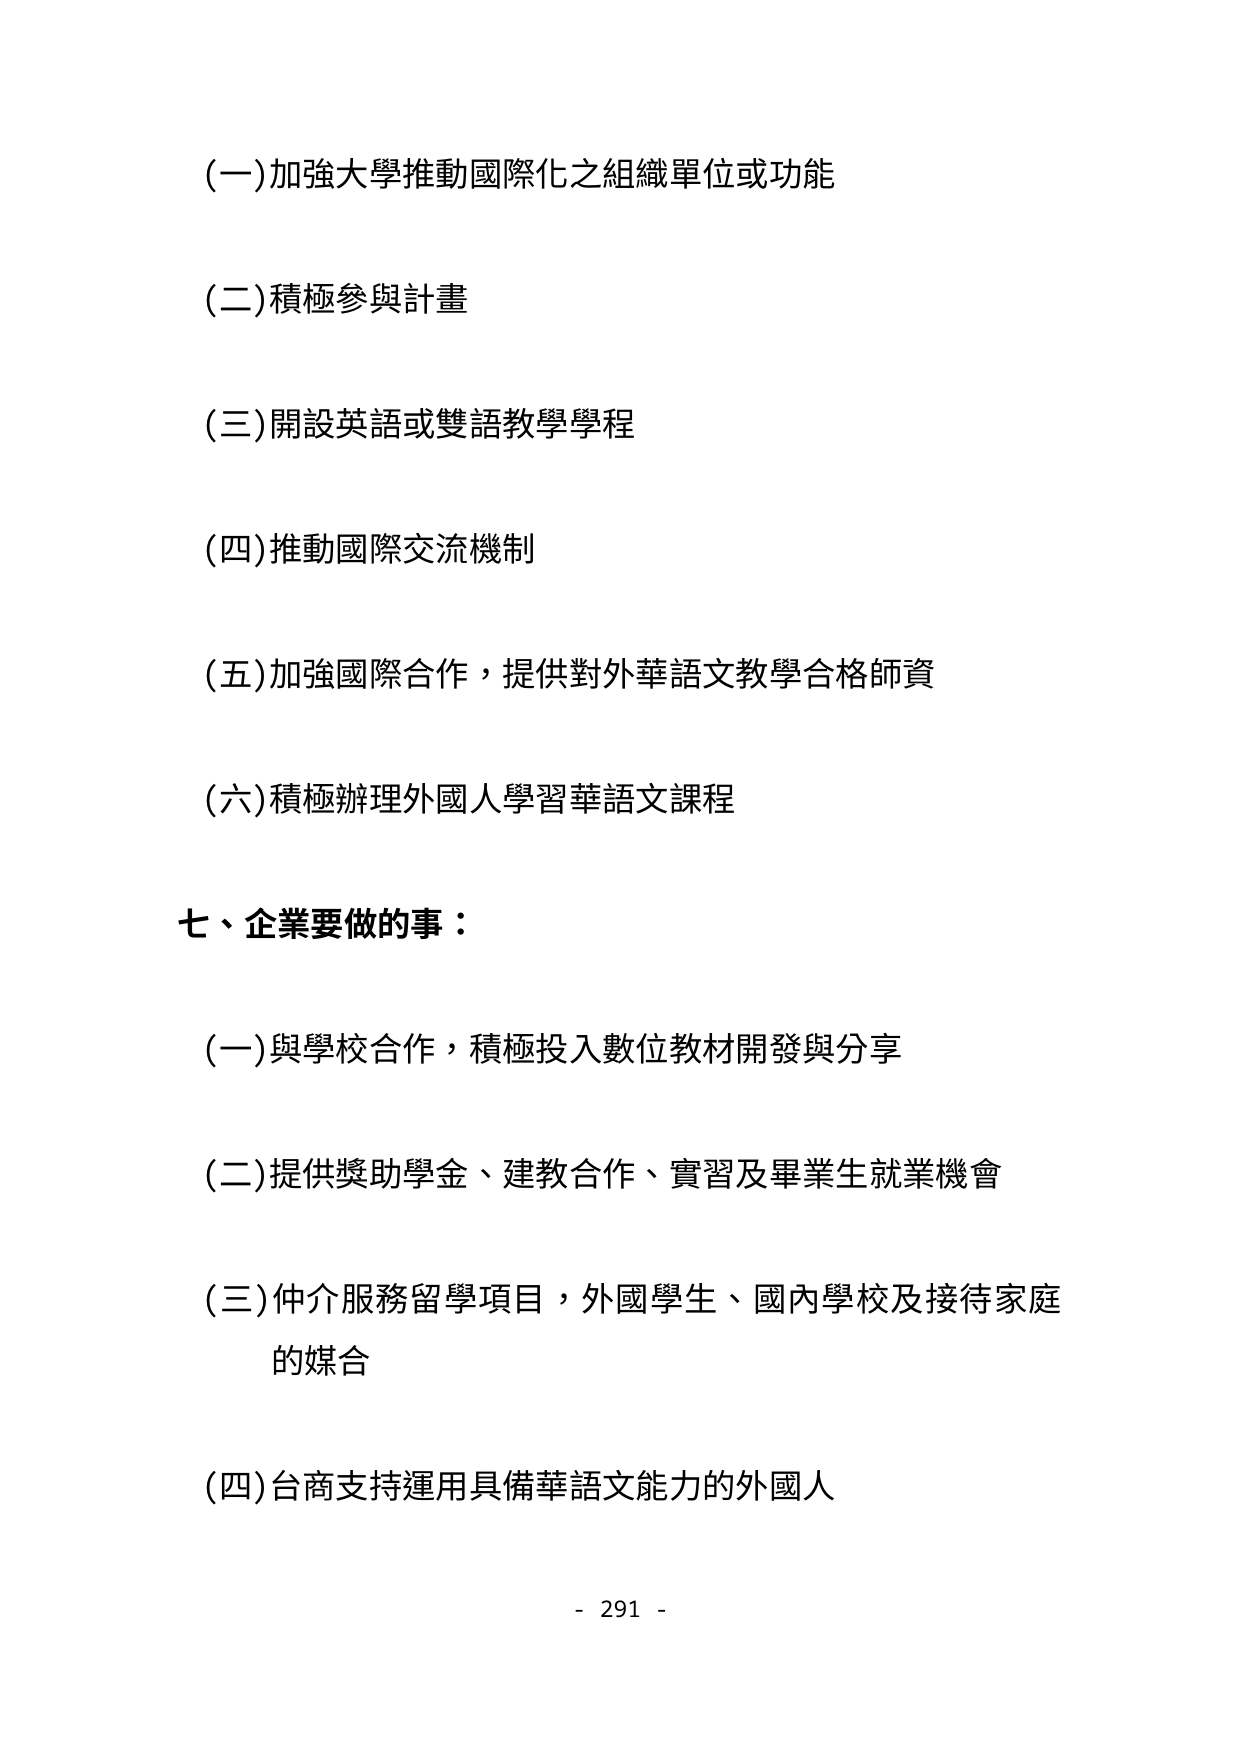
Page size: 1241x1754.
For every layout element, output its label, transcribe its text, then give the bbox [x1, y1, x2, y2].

text (一)與學校合作，積極投入數位教材開發與分享 [202, 1005, 1063, 1067]
text (四)推動國際交流機制 [202, 505, 1063, 567]
text (二)積極參與計畫 [202, 255, 1063, 317]
text (三)仲介服務留學項目，外國學生、國內學校及接待家庭的媒合 [202, 1255, 1063, 1380]
text (一)加強大學推動國際化之組織單位或功能 [202, 130, 1063, 192]
text 七、企業要做的事： [177, 880, 1063, 942]
text (五)加強國際合作，提供對外華語文教學合格師資 [202, 630, 1063, 692]
text (六)積極辦理外國人學習華語文課程 [202, 755, 1063, 817]
text (四)台商支持運用具備華語文能力的外國人 [202, 1442, 1063, 1505]
text (三)開設英語或雙語教學學程 [202, 380, 1063, 442]
text (二)提供獎助學金、建教合作、實習及畢業生就業機會 [202, 1130, 1063, 1192]
